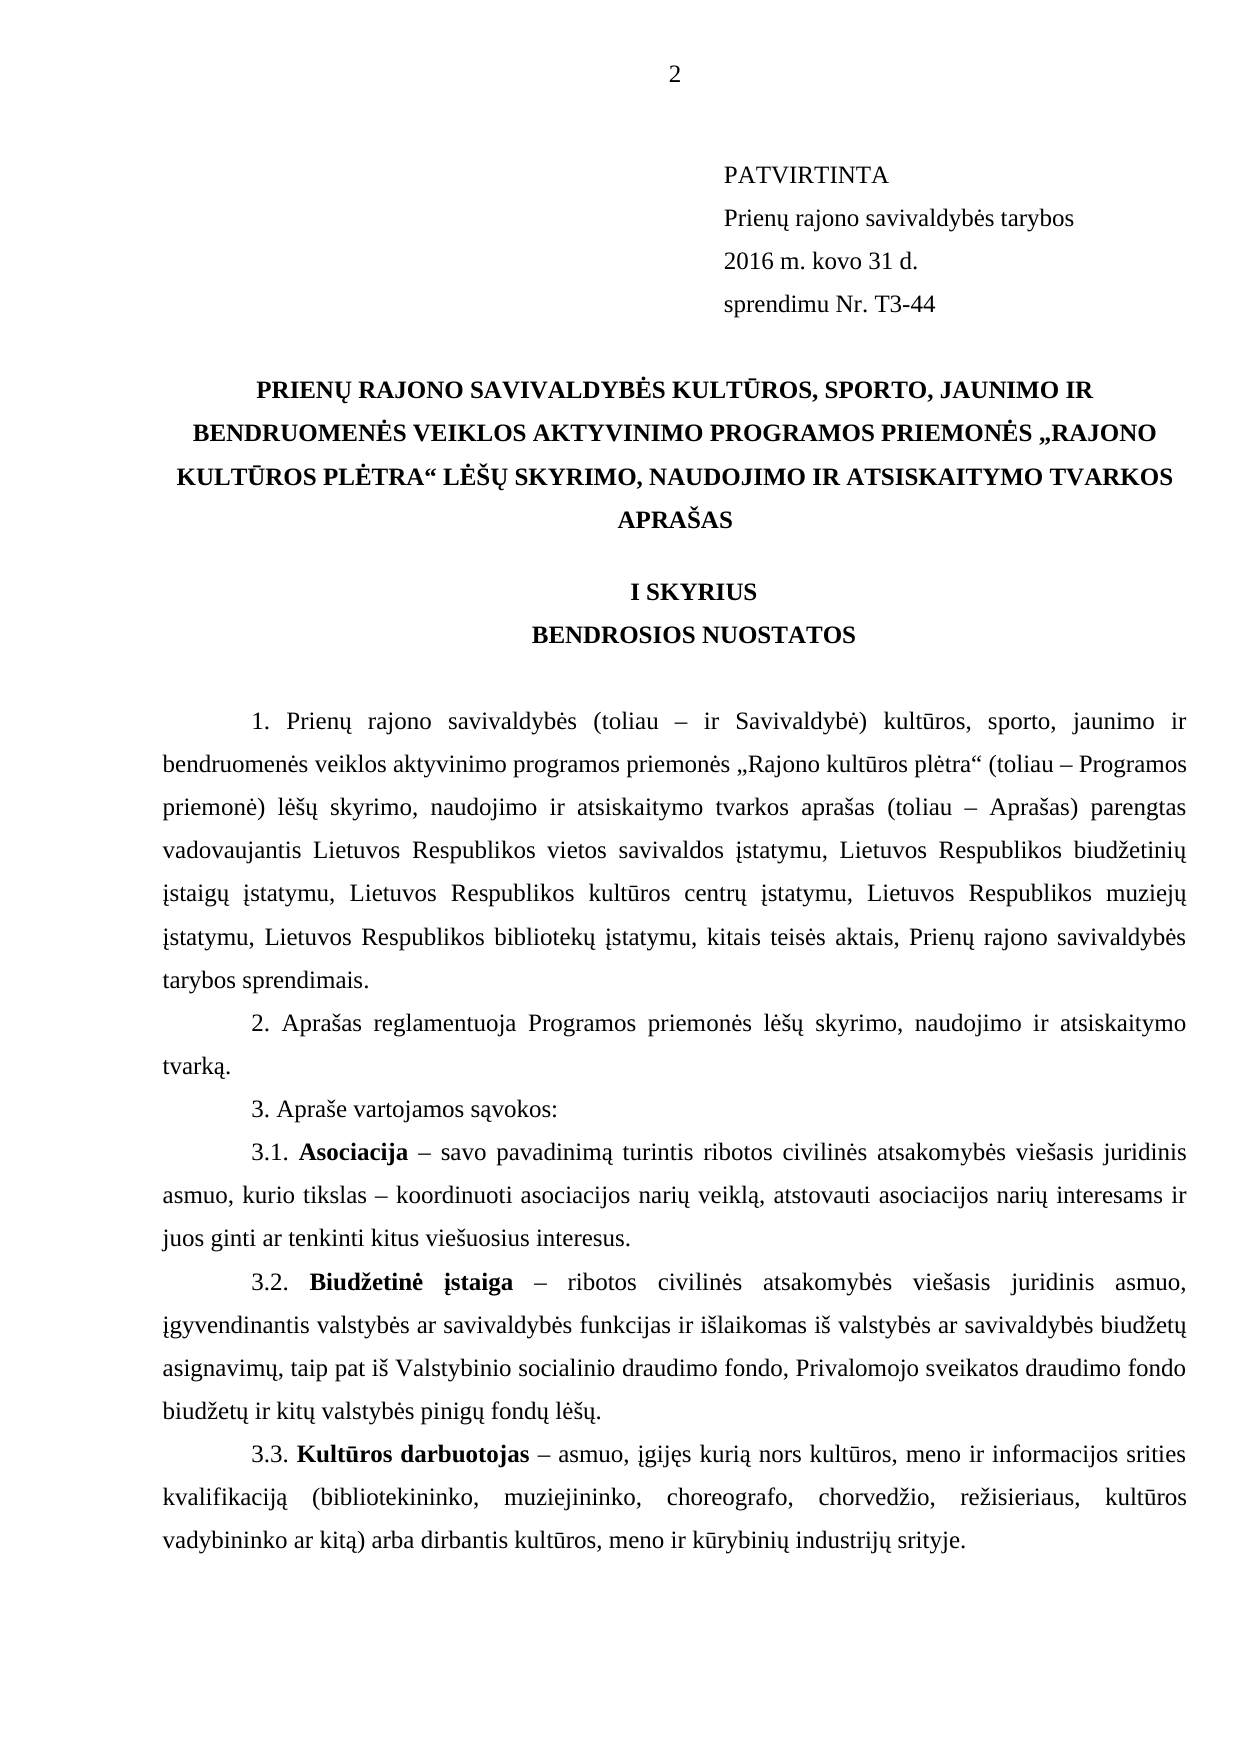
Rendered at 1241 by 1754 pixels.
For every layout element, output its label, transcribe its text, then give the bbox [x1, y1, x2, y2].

text 2016 m. kovo 31 d. [724, 246, 1187, 275]
text 3.1. Asociacija – savo pavadinimą turintis ribotos civilinės atsakomybės viešasis juridinis asmuo, kurio tikslas – koordinuoti asociacijos narių veiklą, atstovauti asociacijos narių interesams ir juos ginti ar tenkinti kitus viešuosius interesus. [162, 1137, 1187, 1252]
text 1. Prienų rajono savivaldybės (toliau – ir Savivaldybė) kultūros, sporto, jaunimo ir bendruomenės veiklos aktyvinimo programos priemonės „Rajono kultūros plėtra“ (toliau – Programos priemonė) lėšų skyrimo, naudojimo ir atsiskaitymo tvarkos aprašas (toliau – Aprašas) parengtas vadovaujantis Lietuvos Respublikos vietos savivaldos įstatymu, Lietuvos Respublikos biudžetinių įstaigų įstatymu, Lietuvos Respublikos kultūros centrų įstatymu, Lietuvos Respublikos muziejų įstatymu, Lietuvos Respublikos bibliotekų įstatymu, kitais teisės aktais, Prienų rajono savivaldybės tarybos sprendimais. [162, 706, 1187, 993]
text 3.3. Kultūros darbuotojas – asmuo, įgijęs kurią nors kultūros, meno ir informacijos srities kvalifikaciją (bibliotekininko, muziejininko, choreografo, chorvedžio, režisieriaus, kultūros vadybininko ar kitą) arba dirbantis kultūros, meno ir kūrybinių industrijų srityje. [162, 1439, 1187, 1554]
text sprendimu Nr. T3-44 [724, 289, 1187, 318]
text 2. Aprašas reglamentuoja Programos priemonės lėšų skyrimo, naudojimo ir atsiskaitymo tvarką. [162, 1008, 1187, 1080]
text 3.2. Biudžetinė įstaiga – ribotos civilinės atsakomybės viešasis juridinis asmuo, įgyvendinantis valstybės ar savivaldybės funkcijas ir išlaikomas iš valstybės ar savivaldybės biudžetų asignavimų, taip pat iš Valstybinio socialinio draudimo fondo, Privalomojo sveikatos draudimo fondo biudžetų ir kitų valstybės pinigų fondų lėšų. [162, 1267, 1187, 1425]
text BENDROSIOS NUOSTATOS [200, 620, 1187, 648]
text PATVIRTINTA [724, 160, 1240, 188]
text I SKYRIUS [200, 577, 1187, 605]
text PRIENŲ RAJONO SAVIVALDYBĖS KULTŪROS, SPORTO, JAUNIMO IR BENDRUOMENĖS VEIKLOS AKTYVINIMO PROGRAMOS PRIEMONĖS „RAJONO KULTŪROS PLĖTRA“ LĖŠŲ SKYRIMO, NAUDOJIMO IR ATSISKAITYMO TVARKOS APRAŠAS [162, 375, 1187, 533]
text 3. Apraše vartojamos sąvokos: [162, 1094, 1187, 1123]
text Prienų rajono savivaldybės tarybos [724, 203, 1187, 232]
